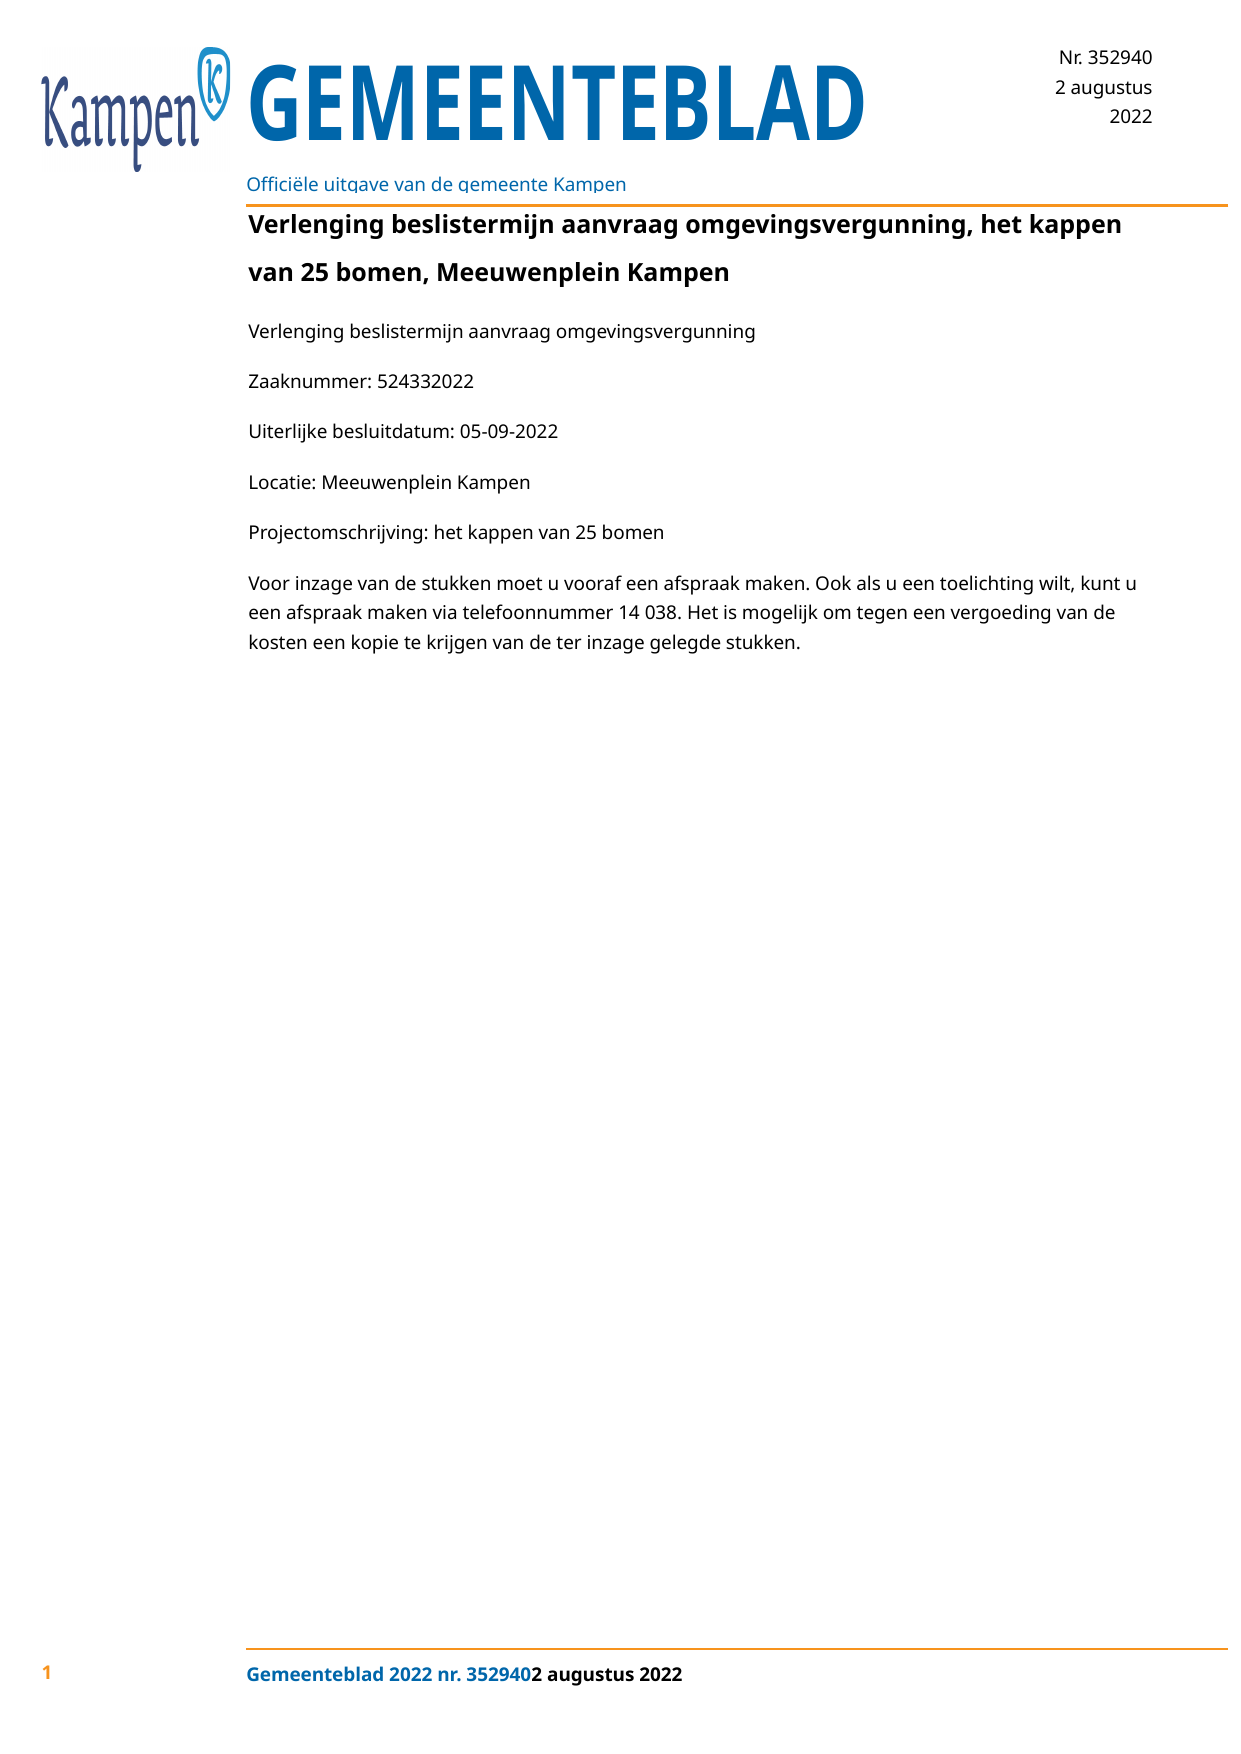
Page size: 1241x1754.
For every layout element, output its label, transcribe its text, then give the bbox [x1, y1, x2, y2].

text Zaaknummer: 524332022 [248, 368, 1152, 394]
text Locatie: Meeuwenplein Kampen [248, 469, 1152, 495]
text Voor inzage van de stukken moet u vooraf een afspraak maken. Ook als u een toelichting wilt, kunt u een afspraak maken via telefoonnummer 14 038. Het is mogelijk om tegen een vergoeding van de kosten een kopie te krijgen van de ter inzage gelegde stukken. [248, 570, 1152, 655]
picture [41, 47, 231, 172]
text Verlenging beslistermijn aanvraag omgevingsvergunning [248, 318, 1152, 344]
text Projectomschrijving: het kappen van 25 bomen [248, 519, 1152, 545]
text Verlenging beslistermijn aanvraag omgevingsvergunning, het kappen van 25 bomen, Meeuwenplein Kampen [248, 207, 1152, 288]
text Uiterlijke besluitdatum: 05-09-2022 [248, 419, 1152, 444]
